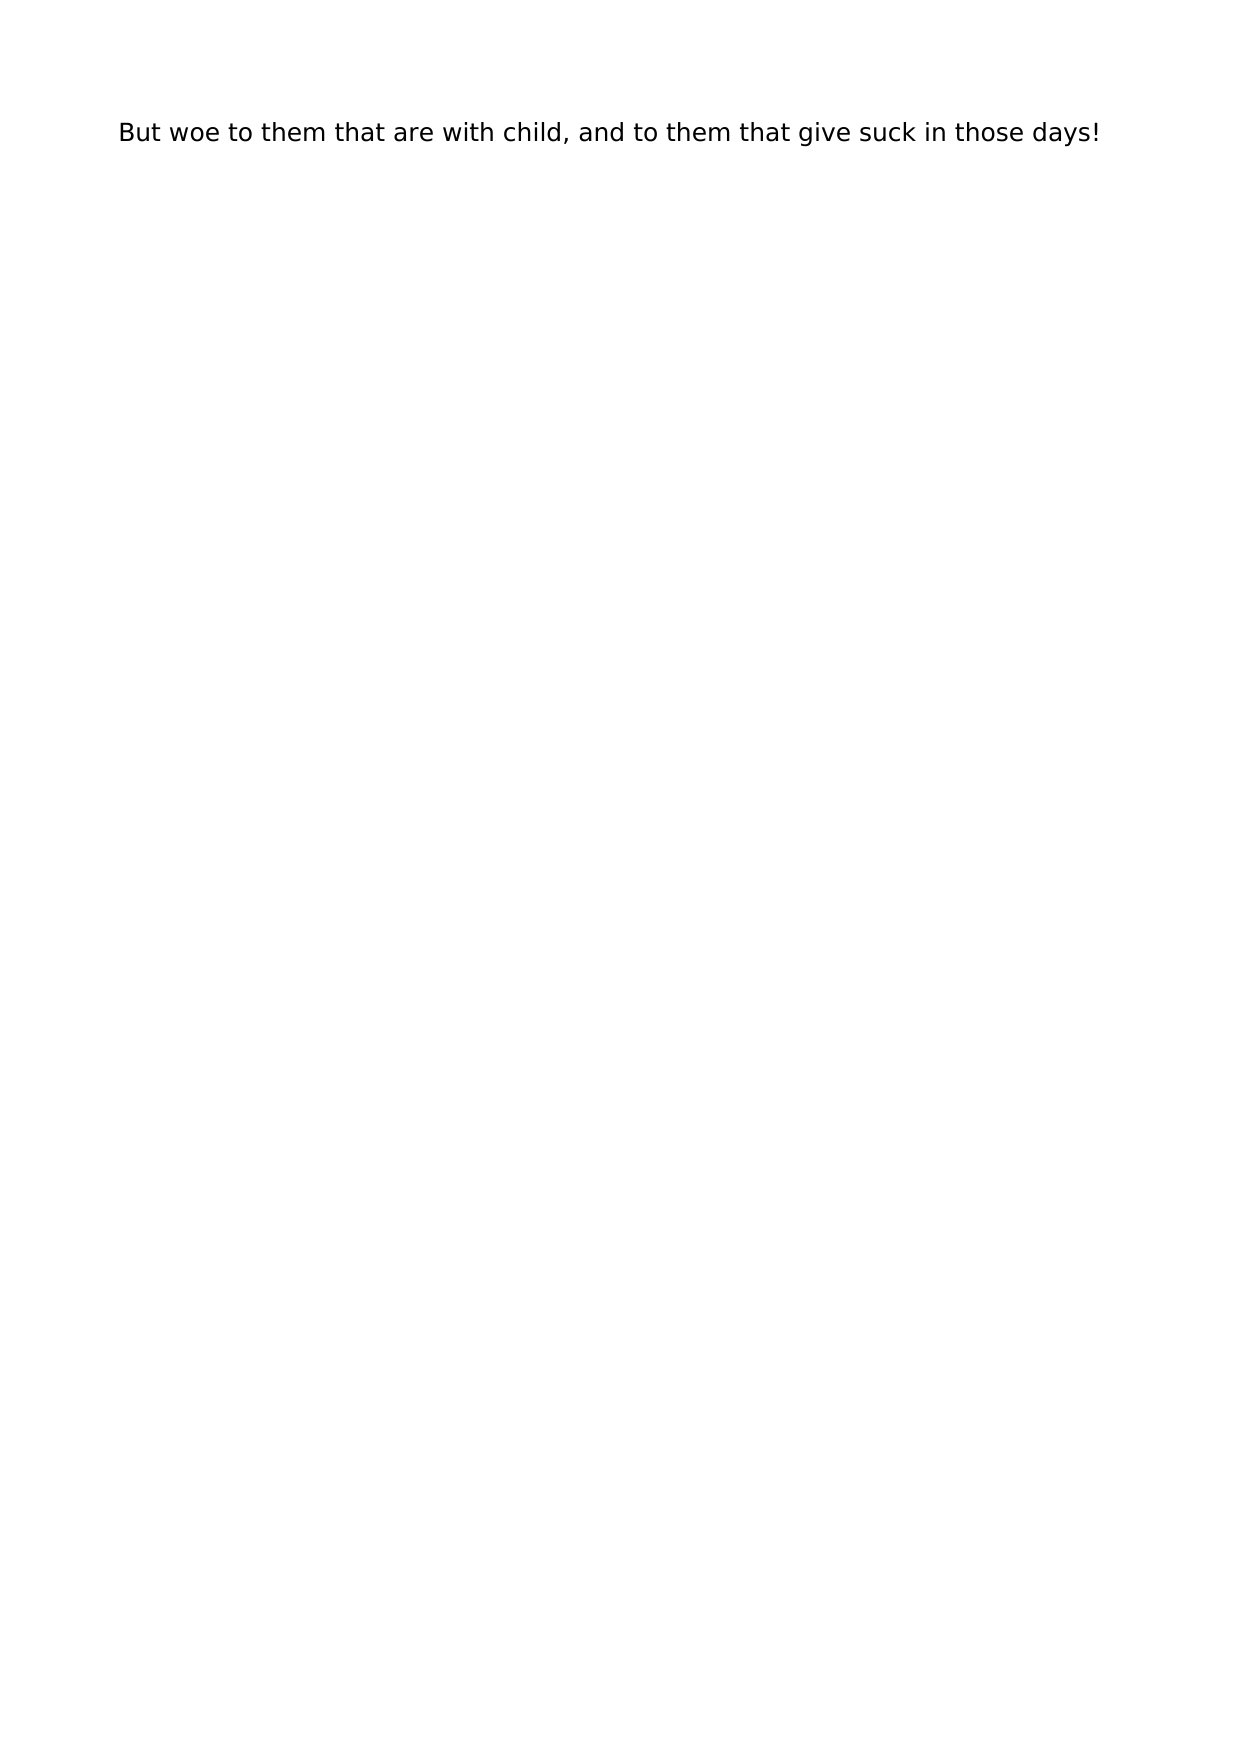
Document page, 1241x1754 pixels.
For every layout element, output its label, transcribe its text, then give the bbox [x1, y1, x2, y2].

text But woe to them that are with child, and to them that give suck in those days! [118, 118, 1122, 147]
